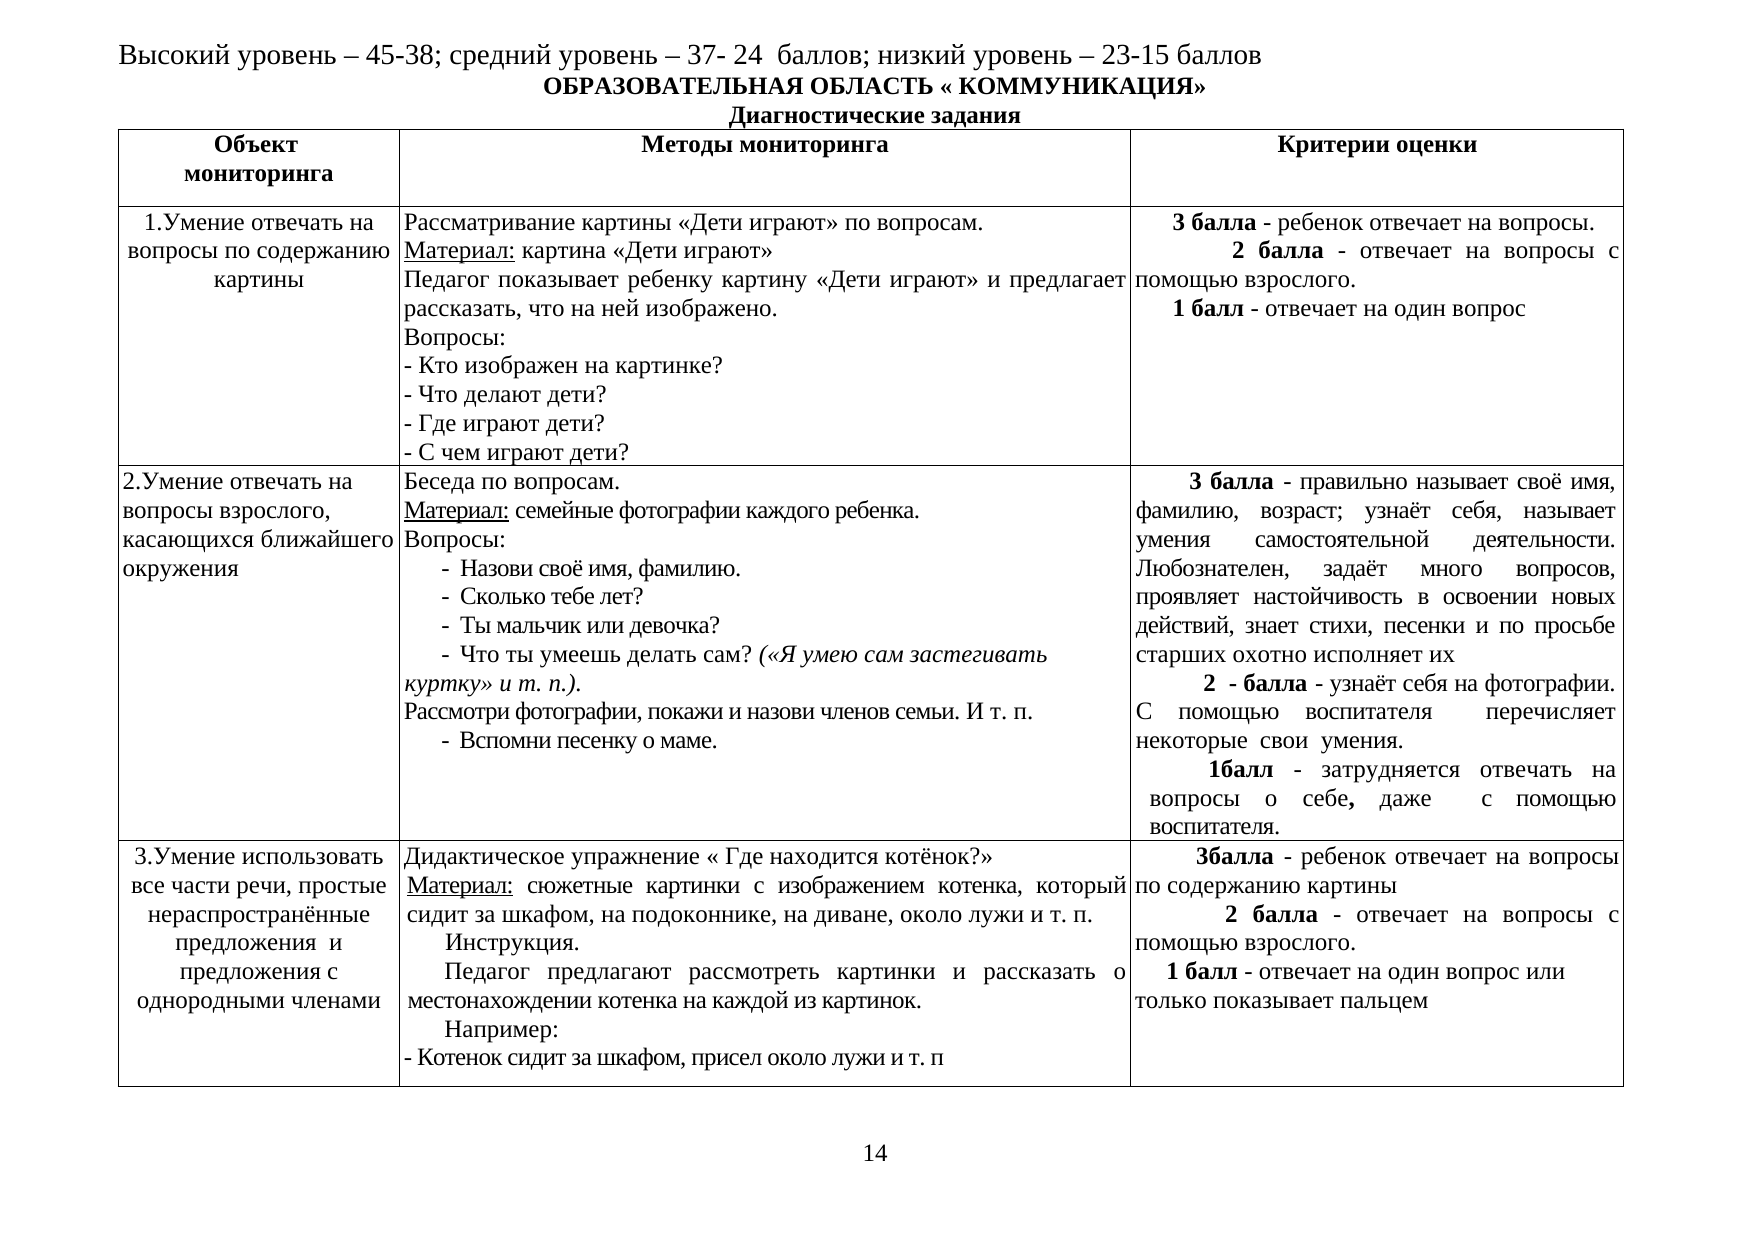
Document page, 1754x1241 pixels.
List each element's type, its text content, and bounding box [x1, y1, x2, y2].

table_header Методы мониторинга [400, 130, 1130, 206]
table_cell Беседа по вопросам. Материал: семейные фотографии каждого ребенка. Вопросы: Назови своё имя, фамилию. Сколько тебе лет? Ты мальчик или девочка? Что ты умеешь делать сам? («Я умею сам застегивать куртку» и т. п.). Рассмотри фотографии, покажи и назови членов семьи. И т. п. Вспомни песенку о маме. [400, 466, 1130, 840]
table_cell 2.Умение отвечать на вопросы взрослого, касающихся ближайшего окружения [119, 466, 399, 840]
text Диагностические задания [118, 100, 1631, 128]
table_cell Рассматривание картины «Дети играют» по вопросам. Материал: картина «Де­ти играют» Педагог показывает ребенку картину «Дети играют» и предлагает рассказать, что на ней изображено. Вопросы: - Кто изображен на картинке? - Что делают дети? - Где играют дети? - С чем играют дети? [400, 207, 1130, 465]
table_header Критерии оценки [1131, 130, 1623, 206]
text ОБРАЗОВАТЕЛЬНАЯ ОБЛАСТЬ « КОММУНИКАЦИЯ» [118, 71, 1631, 100]
table_cell 1.Умение отвечать на вопросы по содержанию картины [119, 207, 399, 465]
table_cell 3.Умение использовать все части речи, простые нераспространённые предложения и предложения с однородными членами [119, 841, 399, 1086]
table_header Объект мониторинга [119, 130, 399, 206]
table_cell 3 балла - ребенок отвечает на вопросы. 2 балла - отвечает на вопросы с помощью взрослого. 1 балл - отвечает на один вопрос [1131, 207, 1623, 465]
table_cell 3балла - ребенок отвечает на вопросы по содержанию картины 2 балла - отвечает на вопросы с помощью взрослого. 1 балл - отвечает на один вопрос или только показывает пальцем [1131, 841, 1623, 1086]
table_cell Дидактическое упражнение « Где находится котёнок?» Материал: сюжетные картинки с изображением котенка, ко­торый сидит за шкафом, на подоконнике, на диване, около лужи и т. п. Инструкция. Педагог предлагают рассмотреть картинки и рассказать о местонахождении котенка на каждой из картинок. Например: - Котенок сидит за шкафом, присел около лужи и т. п [400, 841, 1130, 1086]
text Высокий уровень – 45-38; средний уровень – 37- 24 баллов; низкий уровень – 23-15 баллов [118, 37, 1631, 71]
